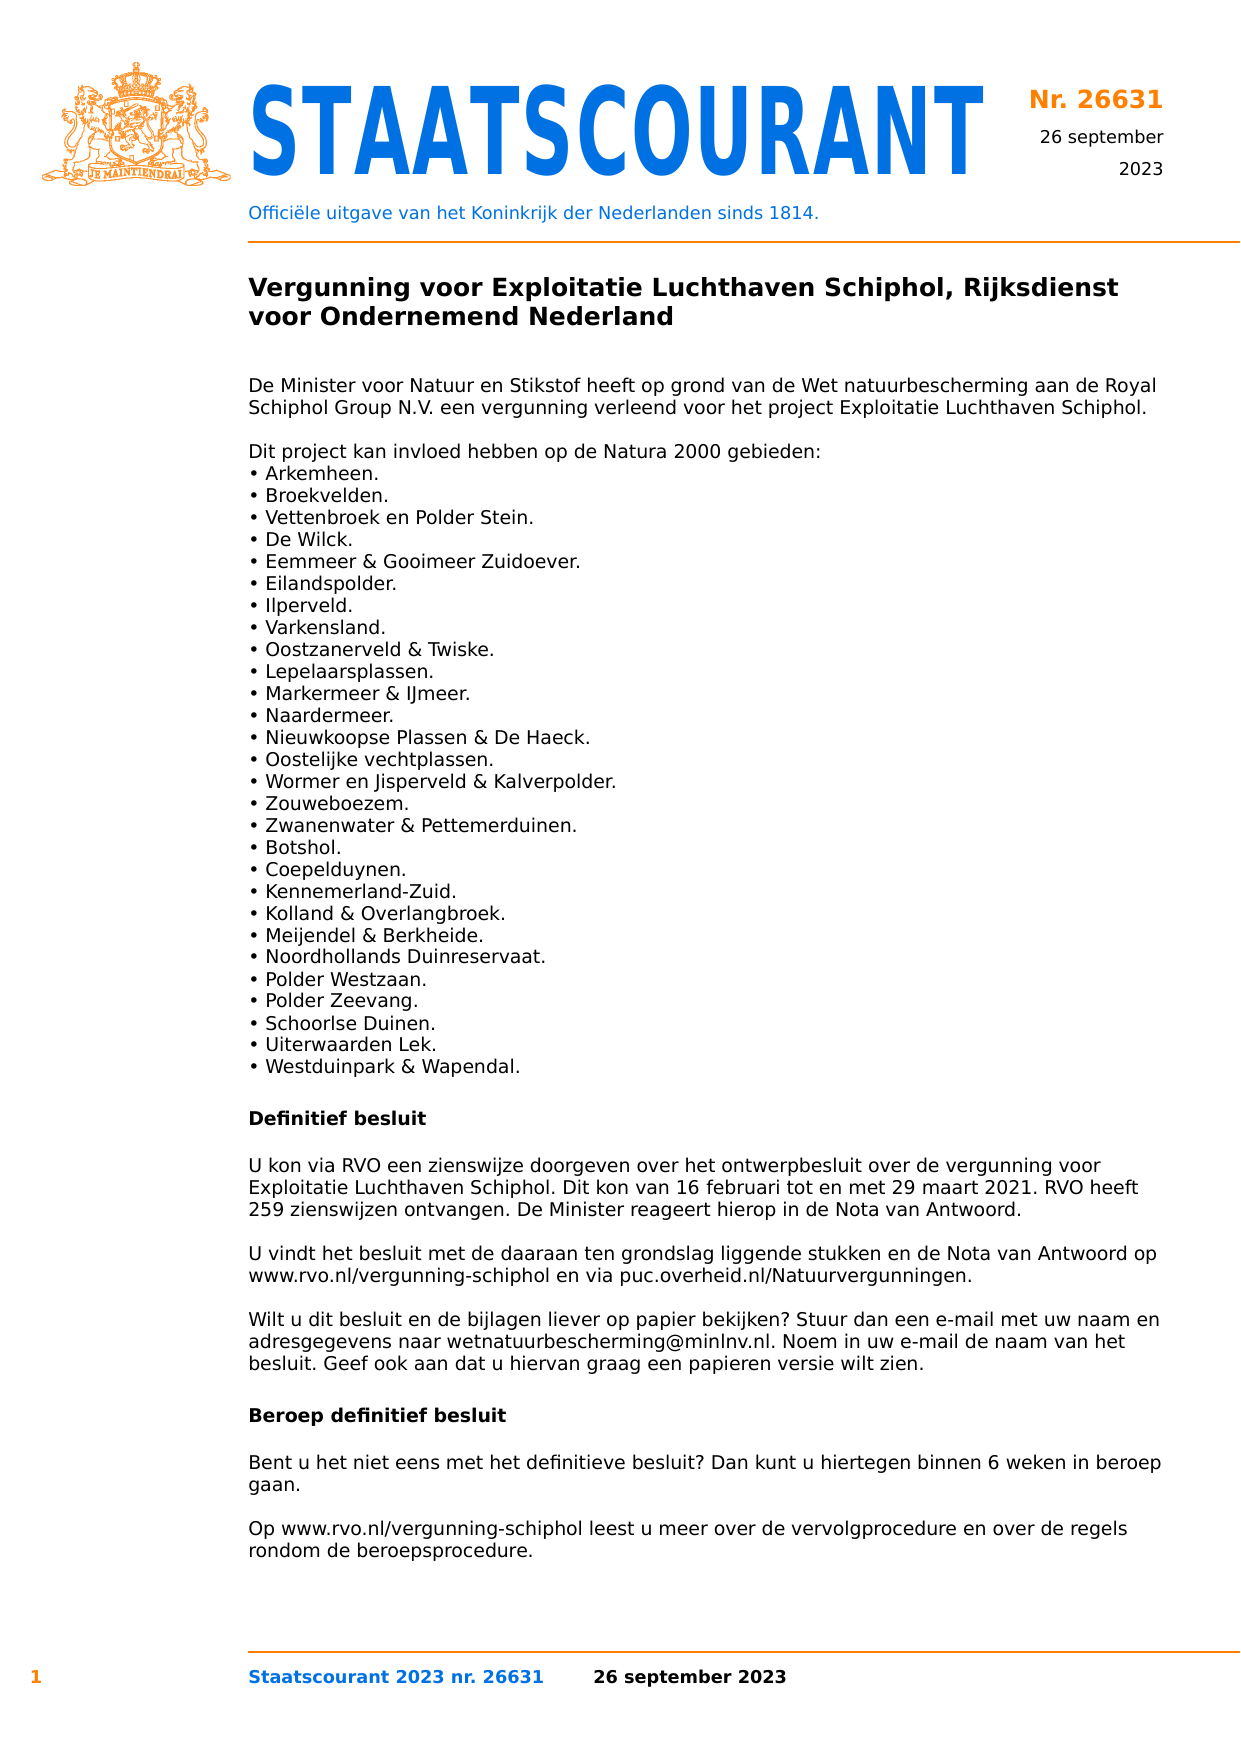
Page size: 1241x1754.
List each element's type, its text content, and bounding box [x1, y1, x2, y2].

text • Lepelaarsplassen. [248, 661, 1163, 683]
text • Meijendel & Berkheide. [248, 924, 1163, 946]
text • Eemmeer & Gooimeer Zuidoever. [248, 551, 1163, 573]
text • Kolland & Overlangbroek. [248, 902, 1163, 924]
text • Coepelduynen. [248, 858, 1163, 881]
picture [41, 62, 231, 186]
table_header [25, 62, 248, 241]
text • Uiterwaarden Lek. [248, 1034, 1163, 1056]
text • Polder Westzaan. [248, 968, 1163, 990]
text Bent u het niet eens met het definitieve besluit? Dan kunt u hiertegen binnen 6 weken in beroep gaan. [248, 1452, 1163, 1496]
text • Wormer en Jisperveld & Kalverpolder. [248, 771, 1163, 793]
text • Varkensland. [248, 617, 1163, 639]
subtitle Beroep definitief besluit [248, 1405, 1163, 1427]
text • Nieuwkoopse Plassen & De Haeck. [248, 727, 1163, 749]
table_cell Officiële uitgave van het Koninkrijk der Nederlanden sinds 1814. [248, 203, 1240, 241]
text • Markermeer & IJmeer. [248, 683, 1163, 705]
text • Zwanenwater & Pettemerduinen. [248, 814, 1163, 837]
table_cell 26 september [998, 121, 1240, 153]
text • Kennemerland-Zuid. [248, 881, 1163, 902]
text • Schoorlse Duinen. [248, 1012, 1163, 1034]
text • Noordhollands Duinreservaat. [248, 946, 1163, 968]
text Op www.rvo.nl/vergunning-schiphol leest u meer over de vervolgprocedure en over de regels rondom de beroepsprocedure. [248, 1518, 1163, 1562]
text • Ilperveld. [248, 595, 1163, 617]
text • Westduinpark & Wapendal. [248, 1056, 1163, 1078]
text • Botshol. [248, 837, 1163, 858]
subtitle Definitief besluit [248, 1108, 1163, 1130]
table_header Nr. 26631 [998, 62, 1240, 121]
table_header STAATSCOURANT [248, 62, 998, 203]
text • Broekvelden. [248, 485, 1163, 507]
text • Polder Zeevang. [248, 990, 1163, 1012]
text • Zouweboezem. [248, 793, 1163, 814]
text U vindt het besluit met de daaraan ten grondslag liggende stukken en de Nota van Antwoord op www.rvo.nl/vergunning-schiphol en via puc.overheid.nl/Natuurvergunningen. [248, 1243, 1163, 1287]
subtitle Vergunning voor Exploitatie Luchthaven Schiphol, Rijksdienst voor Ondernemend Nederland [248, 273, 1163, 331]
text • Oostelijke vechtplassen. [248, 749, 1163, 771]
text De Minister voor Natuur en Stikstof heeft op grond van de Wet natuurbescherming aan de Royal Schiphol Group N.V. een vergunning verleend voor het project Exploitatie Luchthaven Schiphol. [248, 375, 1163, 419]
text • Eilandspolder. [248, 573, 1163, 595]
text • Arkemheen. [248, 463, 1163, 485]
text Dit project kan invloed hebben op de Natura 2000 gebieden: [248, 441, 1163, 463]
text Wilt u dit besluit en de bijlagen liever op papier bekijken? Stuur dan een e-mail met uw naam en adresgegevens naar wetnatuurbescherming@minlnv.nl. Noem in uw e-mail de naam van het besluit. Geef ook aan dat u hiervan graag een papieren versie wilt zien. [248, 1309, 1163, 1375]
table_cell 2023 [998, 153, 1240, 203]
text • Oostzanerveld & Twiske. [248, 639, 1163, 661]
text • Vettenbroek en Polder Stein. [248, 507, 1163, 529]
text • De Wilck. [248, 529, 1163, 551]
text U kon via RVO een zienswijze doorgeven over het ontwerpbesluit over de vergunning voor Exploitatie Luchthaven Schiphol. Dit kon van 16 februari tot en met 29 maart 2021. RVO heeft 259 zienswijzen ontvangen. De Minister reageert hierop in de Nota van Antwoord. [248, 1155, 1163, 1221]
text • Naardermeer. [248, 705, 1163, 727]
